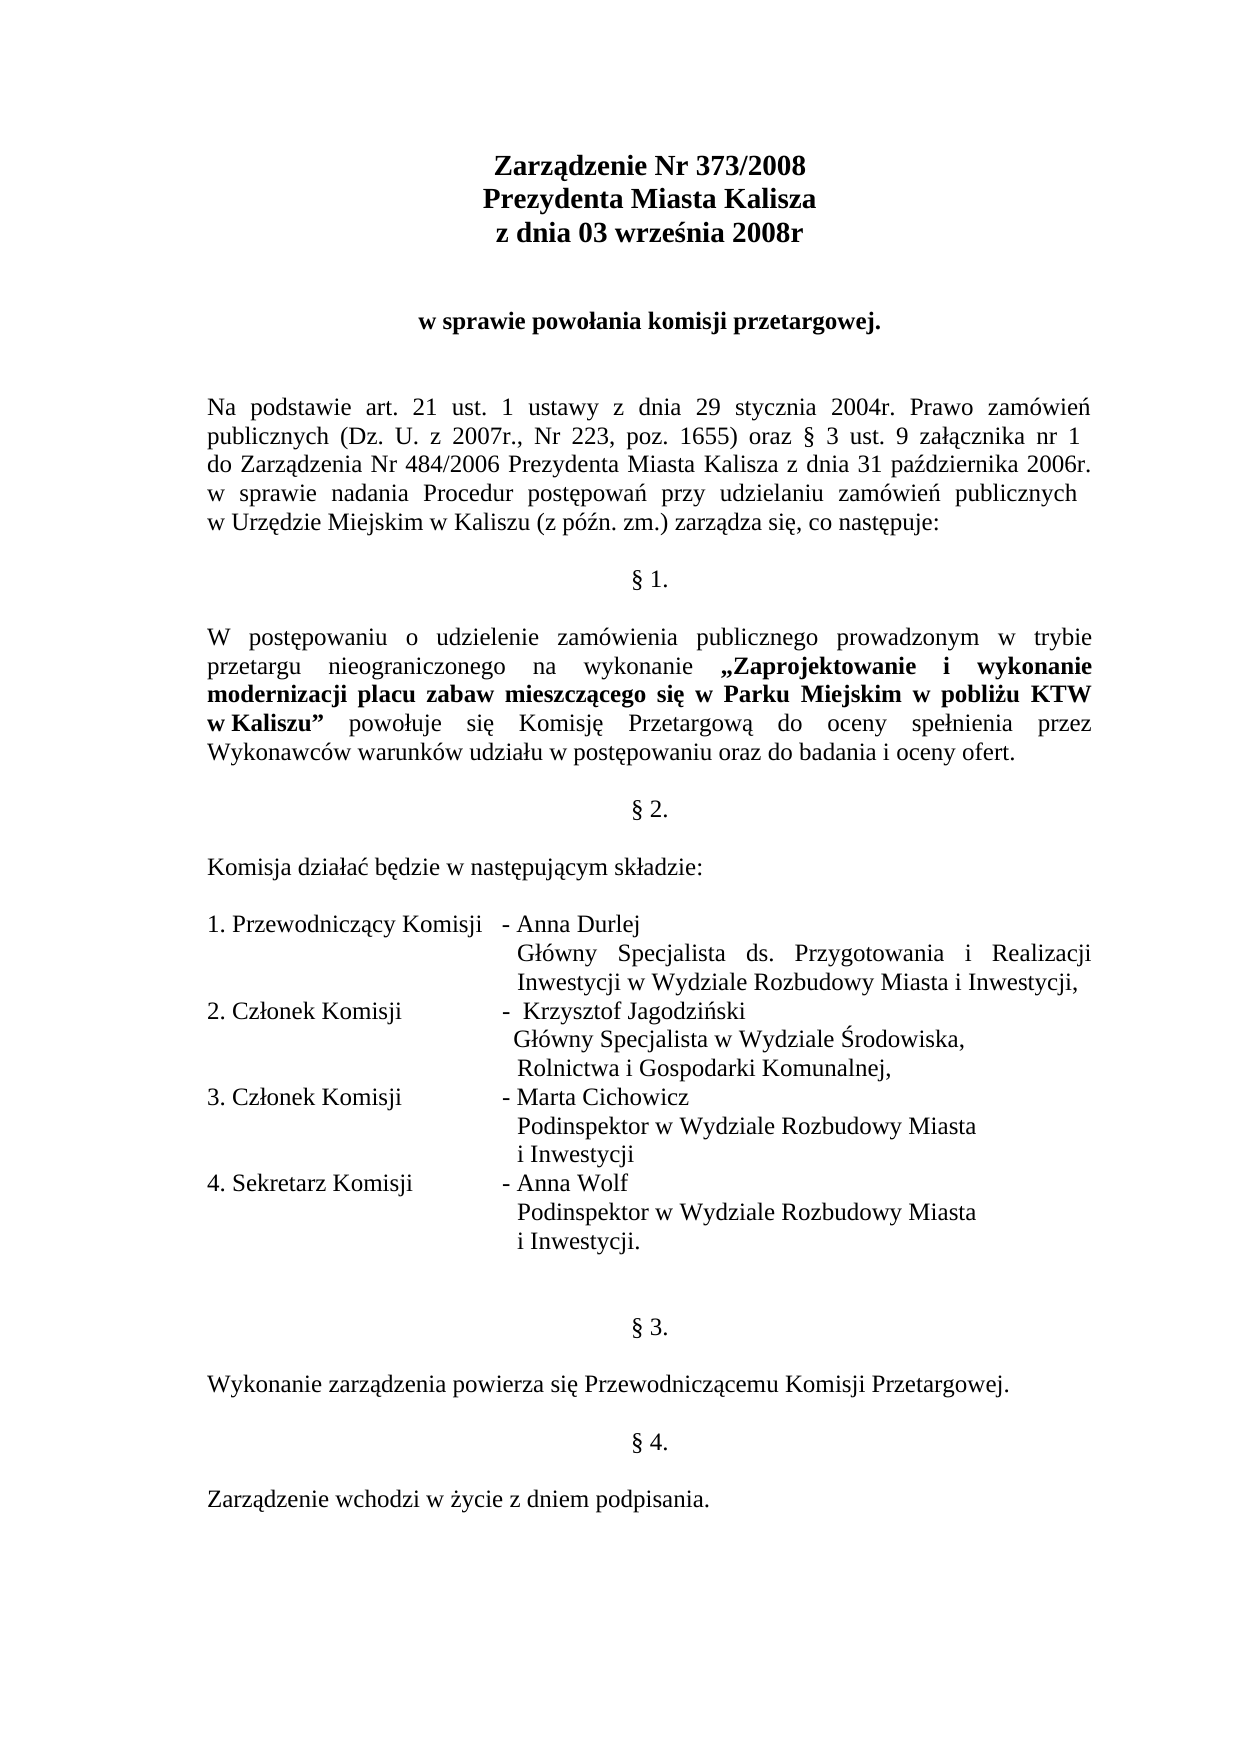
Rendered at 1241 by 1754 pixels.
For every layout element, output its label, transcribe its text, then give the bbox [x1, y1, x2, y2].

text § 4. [207, 1427, 1092, 1456]
text 2. Członek Komisji - Krzysztof Jagodziński [207, 996, 1092, 1024]
text 3. Członek Komisji - Marta Cichowicz [207, 1082, 1092, 1111]
text Zarządzenie wchodzi w życie z dniem podpisania. [207, 1484, 1092, 1513]
text Główny Specjalista ds. Przygotowania i Realizacji Inwestycji w Wydziale Rozbudowy Miasta i Inwestycji, [207, 938, 1092, 996]
text Wykonanie zarządzenia powierza się Przewodniczącemu Komisji Przetargowej. [207, 1369, 1092, 1398]
text Podinspektor w Wydziale Rozbudowy Miasta i Inwestycji [517, 1111, 1092, 1168]
text § 1. [207, 564, 1092, 593]
text Zarządzenie Nr 373/2008 [207, 148, 1092, 181]
text 1. Przewodniczący Komisji - Anna Durlej [59, 909, 1092, 938]
text z dnia 03 września 2008r [207, 215, 1092, 248]
text Główny Specjalista w Wydziale Środowiska, [207, 1024, 1092, 1053]
text w sprawie powołania komisji przetargowej. [207, 306, 1092, 334]
text Podinspektor w Wydziale Rozbudowy Miasta i Inwestycji. [517, 1197, 1092, 1254]
text 4. Sekretarz Komisji - Anna Wolf [207, 1168, 1092, 1197]
text Na podstawie art. 21 ust. 1 ustawy z dnia 29 stycznia 2004r. Prawo zamówień publicznych (Dz. U. z 2007r., Nr 223, poz. 1655) oraz § 3 ust. 9 załącznika nr 1 do Zarządzenia Nr 484/2006 Prezydenta Miasta Kalisza z dnia 31 października 2006r. w sprawie nadania Procedur postępowań przy udzielaniu zamówień publicznych w Urzędzie Miejskim w Kaliszu (z późn. zm.) zarządza się, co następuje: [207, 392, 1092, 536]
text Komisja działać będzie w następującym składzie: [207, 852, 1092, 881]
text Rolnictwa i Gospodarki Komunalnej, [517, 1053, 1092, 1082]
text W postępowaniu o udzielenie zamówienia publicznego prowadzonym w trybie przetargu nieograniczonego na wykonanie „Zaprojektowanie i wykonanie modernizacji placu zabaw mieszczącego się w Parku Miejskim w pobliżu KTW w Kaliszu” powołuje się Komisję Przetargową do oceny spełnienia przez Wykonawców warunków udziału w postępowaniu oraz do badania i oceny ofert. [207, 622, 1093, 766]
text § 3. [207, 1312, 1092, 1341]
text § 2. [207, 794, 1092, 823]
text Prezydenta Miasta Kalisza [207, 181, 1092, 215]
